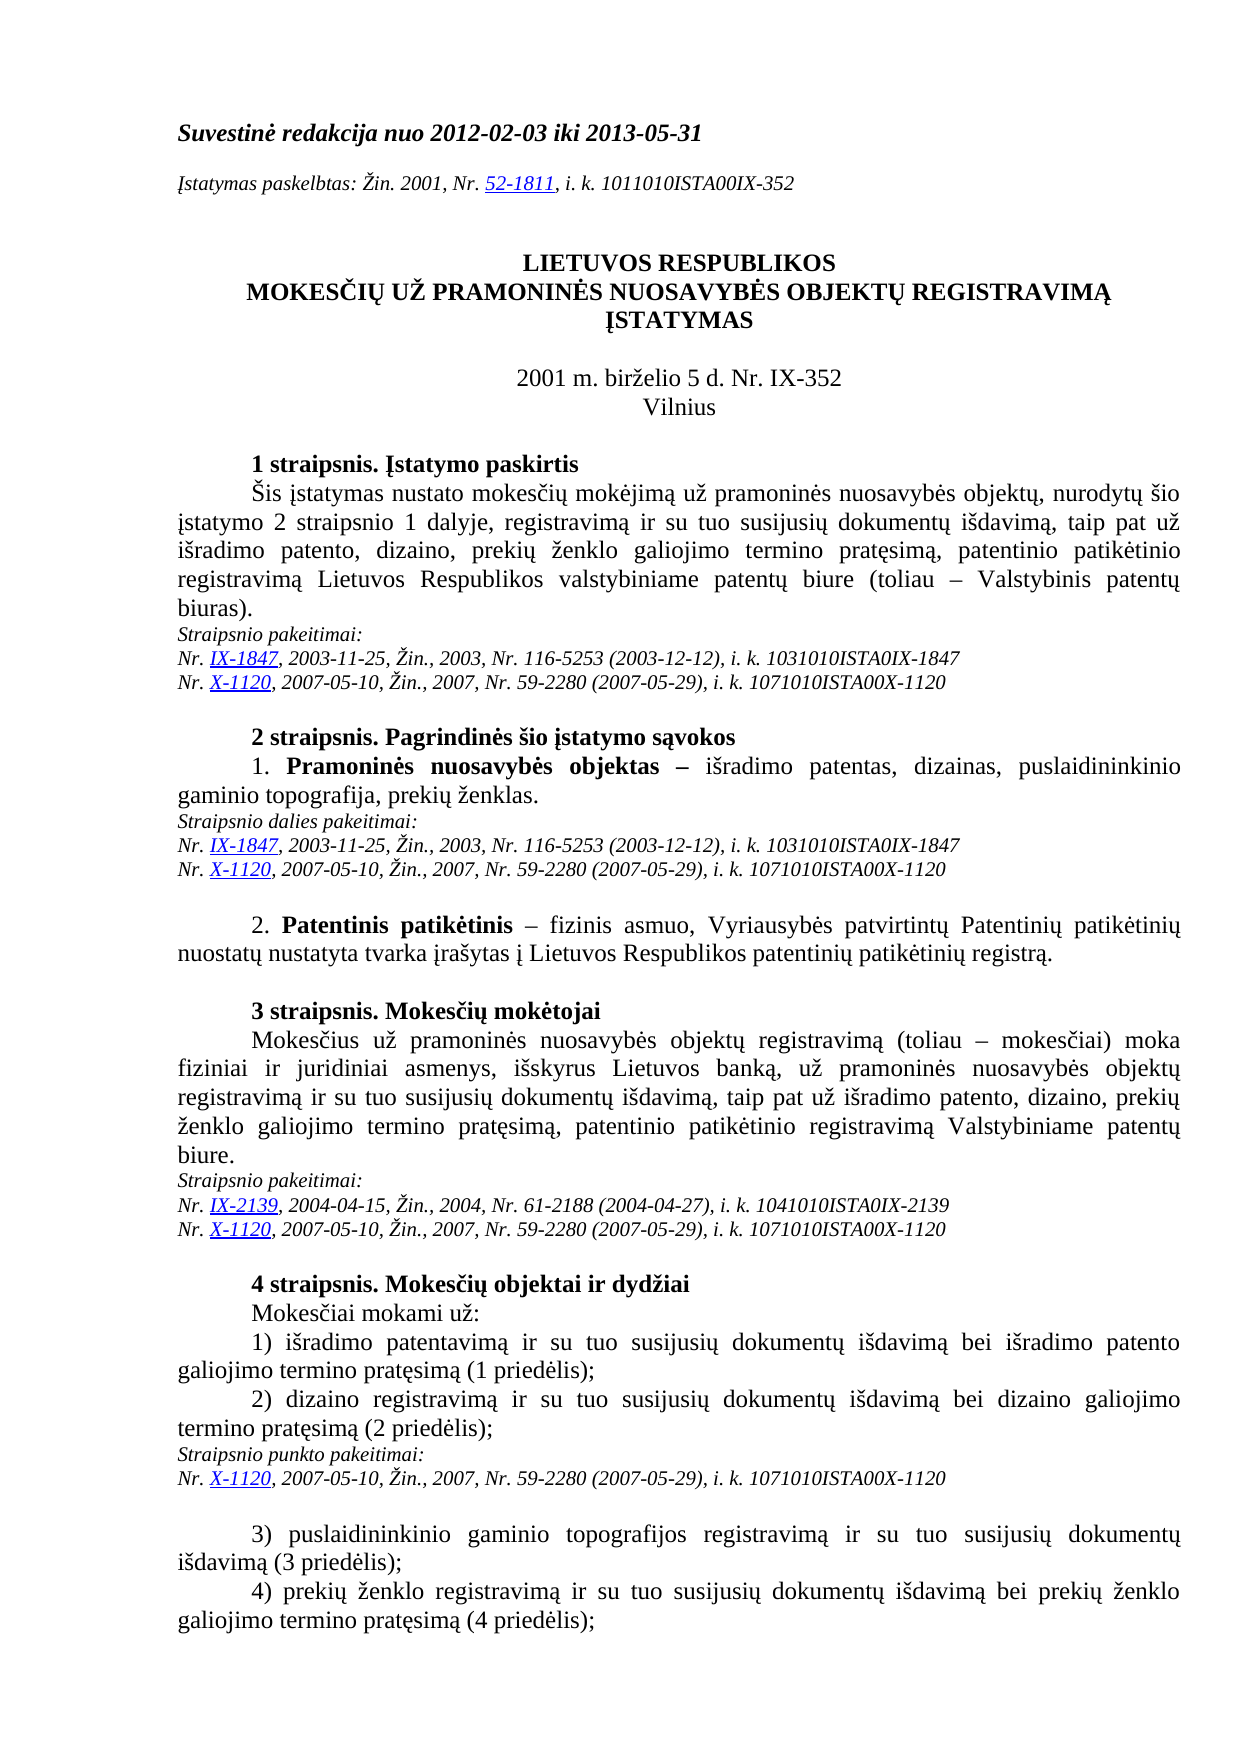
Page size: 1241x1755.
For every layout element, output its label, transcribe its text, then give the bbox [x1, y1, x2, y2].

text ĮSTATYMAS [177, 305, 1181, 334]
text 4) prekių ženklo registravimą ir su tuo susijusių dokumentų išdavimą bei prekių ženklo galiojimo termino pratęsimą (4 priedėlis); [177, 1576, 1181, 1634]
text 1 straipsnis. Įstatymo paskirtis [177, 449, 1181, 478]
text Vilnius [177, 392, 1181, 420]
text Nr. X-1120, 2007-05-10, Žin., 2007, Nr. 59-2280 (2007-05-29), i. k. 1071010ISTA00X-1120 [177, 857, 1181, 881]
text 3 straipsnis. Mokesčių mokėtojai [177, 996, 1181, 1025]
text Mokesčius už pramoninės nuosavybės objektų registravimą (toliau – mokesčiai) moka fiziniai ir juridiniai asmenys, išskyrus Lietuvos banką, už pramoninės nuosavybės objektų registravimą ir su tuo susijusių dokumentų išdavimą, taip pat už išradimo patento, dizaino, prekių ženklo galiojimo termino pratęsimą, patentinio patikėtinio registravimą Valstybiniame patentų biure. [177, 1025, 1181, 1168]
text Suvestinė redakcija nuo 2012-02-03 iki 2013-05-31 [177, 118, 1181, 147]
text Straipsnio pakeitimai: [177, 1168, 1181, 1192]
text Įstatymas paskelbtas: Žin. 2001, Nr. 52-1811, i. k. 1011010ISTA00IX-352 [177, 171, 1181, 195]
text Šis įstatymas nustato mokesčių mokėjimą už pramoninės nuosavybės objektų, nurodytų šio įstatymo 2 straipsnio 1 dalyje, registravimą ir su tuo susijusių dokumentų išdavimą, taip pat už išradimo patento, dizaino, prekių ženklo galiojimo termino pratęsimą, patentinio patikėtinio registravimą Lietuvos Respublikos valstybiniame patentų biure (toliau – Valstybinis patentų biuras). [177, 478, 1181, 622]
text Straipsnio dalies pakeitimai: [177, 809, 1181, 833]
text 2. Patentinis patikėtinis – fizinis asmuo, Vyriausybės patvirtintų Patentinių patikėtinių nuostatų nustatyta tvarka įrašytas į Lietuvos Respublikos patentinių patikėtinių registrą. [177, 910, 1181, 967]
text 2 straipsnis. Pagrindinės šio įstatymo sąvokos [177, 722, 1181, 751]
text Nr. X-1120, 2007-05-10, Žin., 2007, Nr. 59-2280 (2007-05-29), i. k. 1071010ISTA00X-1120 [177, 670, 1181, 694]
text 1. Pramoninės nuosavybės objektas – išradimo patentas, dizainas, puslaidininkinio gaminio topografija, prekių ženklas. [177, 751, 1181, 809]
text MOKESČIŲ UŽ PRAMONINĖS NUOSAVYBĖS OBJEKTŲ REGISTRAVIMĄ [177, 277, 1181, 305]
text LIETUVOS RESPUBLIKOS [177, 248, 1181, 277]
text 4 straipsnis. Mokesčių objektai ir dydžiai [177, 1269, 1181, 1298]
text Nr. IX-1847, 2003-11-25, Žin., 2003, Nr. 116-5253 (2003-12-12), i. k. 1031010ISTA0IX-1847 [177, 646, 1181, 670]
text Nr. IX-2139, 2004-04-15, Žin., 2004, Nr. 61-2188 (2004-04-27), i. k. 1041010ISTA0IX-2139 [177, 1192, 1181, 1217]
text Nr. X-1120, 2007-05-10, Žin., 2007, Nr. 59-2280 (2007-05-29), i. k. 1071010ISTA00X-1120 [177, 1466, 1181, 1490]
text Straipsnio pakeitimai: [177, 622, 1181, 646]
text Nr. IX-1847, 2003-11-25, Žin., 2003, Nr. 116-5253 (2003-12-12), i. k. 1031010ISTA0IX-1847 [177, 833, 1181, 857]
text 2001 m. birželio 5 d. Nr. IX-352 [177, 363, 1181, 392]
text 2) dizaino registravimą ir su tuo susijusių dokumentų išdavimą bei dizaino galiojimo termino pratęsimą (2 priedėlis); [177, 1384, 1181, 1442]
text 3) puslaidininkinio gaminio topografijos registravimą ir su tuo susijusių dokumentų išdavimą (3 priedėlis); [177, 1519, 1181, 1576]
text Straipsnio punkto pakeitimai: [177, 1442, 1181, 1466]
text 1) išradimo patentavimą ir su tuo susijusių dokumentų išdavimą bei išradimo patento galiojimo termino pratęsimą (1 priedėlis); [177, 1327, 1181, 1384]
text Mokesčiai mokami už: [177, 1298, 1181, 1327]
text Nr. X-1120, 2007-05-10, Žin., 2007, Nr. 59-2280 (2007-05-29), i. k. 1071010ISTA00X-1120 [177, 1217, 1181, 1241]
